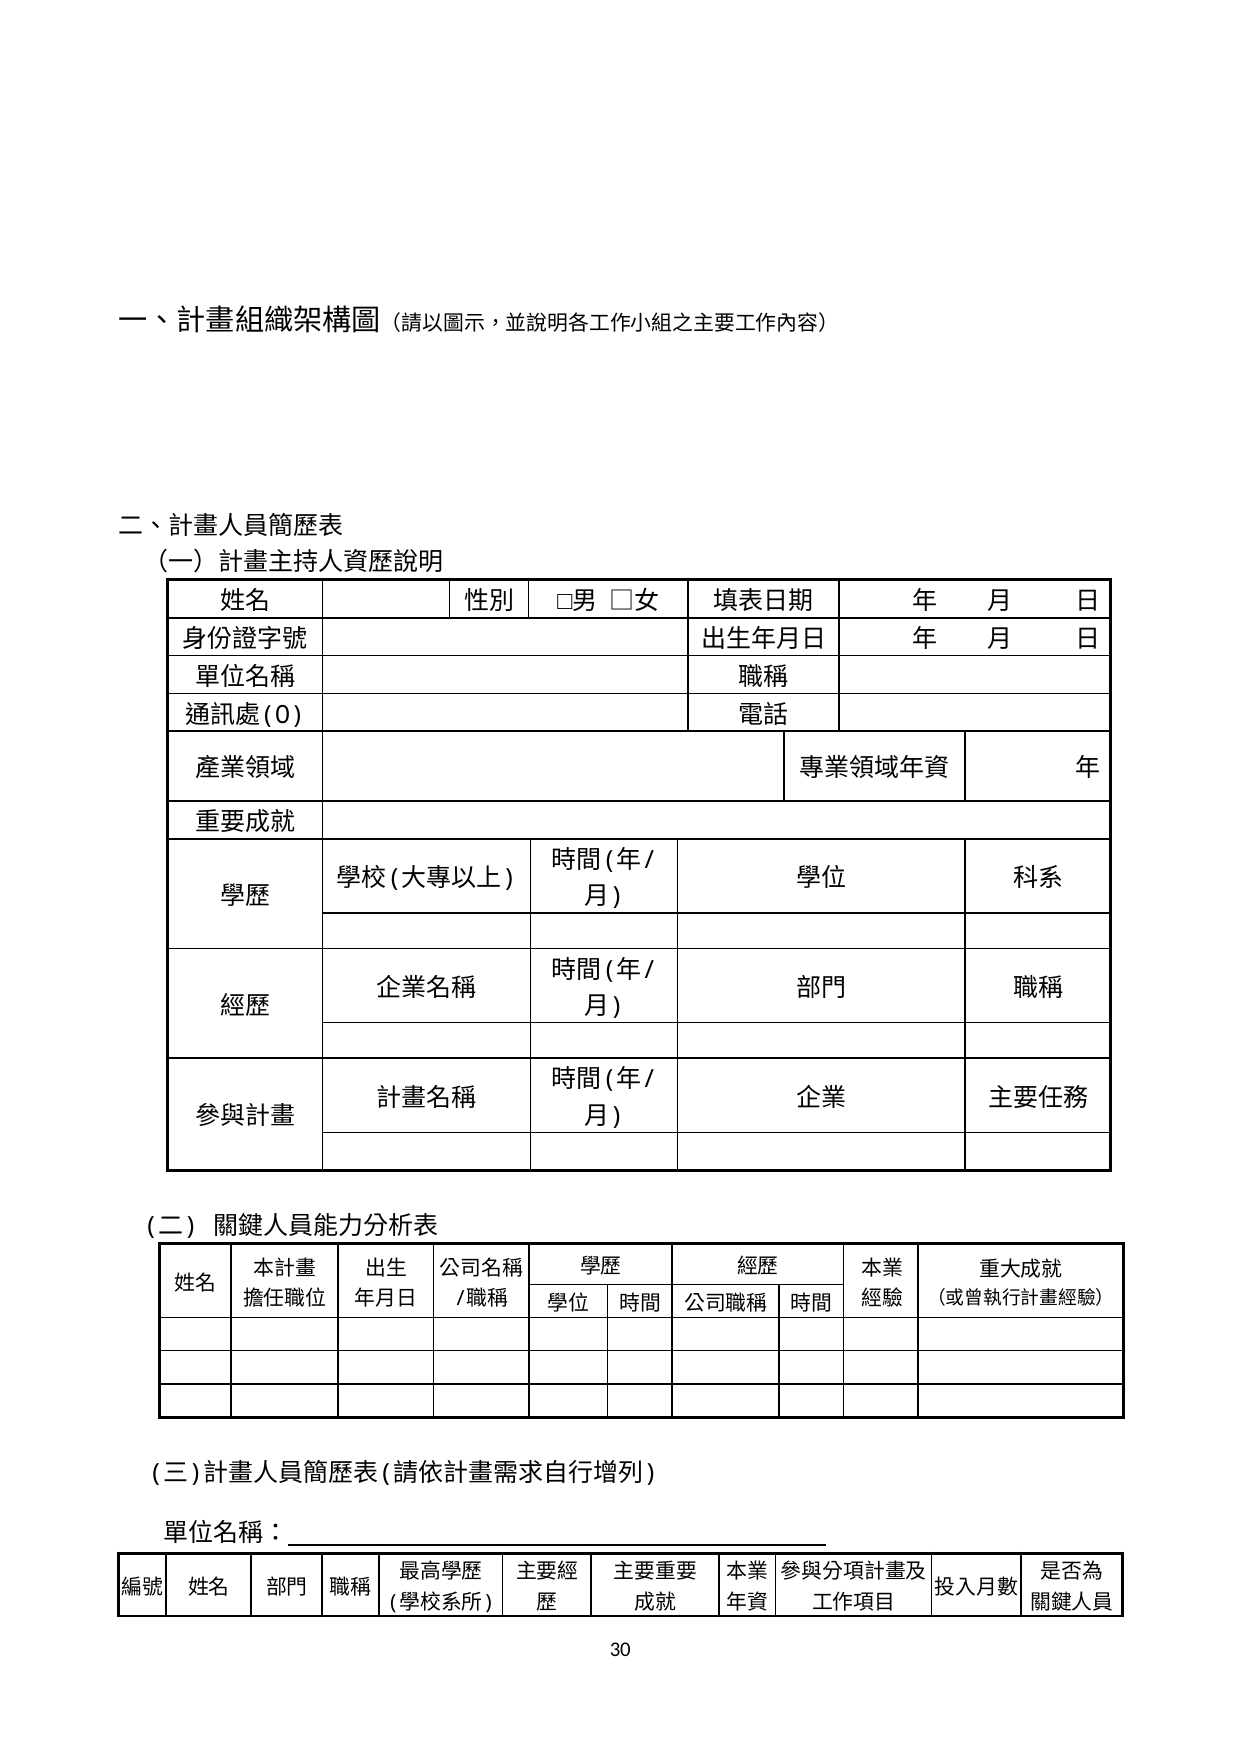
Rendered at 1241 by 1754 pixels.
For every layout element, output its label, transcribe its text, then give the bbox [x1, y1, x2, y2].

table_header 本業年資 [720, 1555, 775, 1615]
table_cell [339, 1351, 433, 1383]
table_cell [531, 914, 677, 948]
table_cell 產業領域 [169, 732, 322, 800]
table_cell 時間(年/月) [531, 949, 677, 1022]
table_cell [434, 1385, 528, 1416]
table_cell [844, 1385, 917, 1416]
table_cell 時間 [780, 1285, 843, 1317]
text 一、計畫組織架構圖（請以圖示，並說明各工作小組之主要工作內容） [118, 304, 1122, 337]
table_cell [966, 1133, 1109, 1168]
table_cell [608, 1318, 671, 1350]
table_cell 年 [966, 732, 1109, 800]
table_cell [323, 1023, 530, 1057]
table_cell [840, 656, 1109, 693]
table_cell [323, 732, 783, 800]
table_header 主要經歷 [503, 1555, 590, 1615]
table_cell [323, 656, 687, 693]
table_cell [323, 1133, 530, 1168]
table_cell 職稱 [689, 656, 838, 693]
table_cell [840, 694, 1109, 730]
table_cell [678, 914, 964, 948]
table_header □男 □女 [529, 581, 687, 617]
table_cell [919, 1351, 1122, 1383]
text （一）計畫主持人資歷說明 [143, 541, 1122, 578]
table_header 重大成就 （或曾執行計畫經驗） [919, 1245, 1122, 1317]
table_header 經歷 [673, 1245, 843, 1283]
table_header 部門 [252, 1555, 321, 1615]
table_cell [966, 1023, 1109, 1057]
table_cell 電話 [689, 694, 838, 730]
table_header 參與分項計畫及工作項目 [776, 1555, 931, 1615]
table_cell 重要成就 [169, 802, 322, 838]
table_cell [844, 1351, 917, 1383]
table_cell 身份證字號 [169, 619, 322, 655]
table_header 出生 年月日 [339, 1245, 433, 1317]
table_header 職稱 [323, 1555, 378, 1615]
table_cell 企業名稱 [323, 949, 530, 1022]
table_cell 學位 [530, 1285, 607, 1317]
table_header 年 月 日 [840, 581, 1109, 617]
table_cell [339, 1385, 433, 1416]
table_header 本計畫 擔任職位 [232, 1245, 337, 1317]
table_header 姓名 [161, 1245, 230, 1317]
table_cell [161, 1351, 230, 1383]
table_cell [780, 1318, 843, 1350]
table_cell 公司職稱 [673, 1285, 778, 1317]
table_cell [531, 1023, 677, 1057]
table_cell 學歷 [169, 840, 322, 948]
table_header 學歷 [530, 1245, 671, 1283]
table_cell [673, 1385, 778, 1416]
table_cell [323, 914, 530, 948]
text 二、計畫人員簡歷表 [118, 505, 1122, 541]
table_cell [232, 1351, 337, 1383]
table_cell 單位名稱 [169, 656, 322, 693]
text (三)計畫人員簡歷表(請依計畫需求自行增列) [118, 1453, 1122, 1489]
table_cell [780, 1351, 843, 1383]
table_cell 計畫名稱 [323, 1059, 530, 1131]
table_cell 時間(年/月) [531, 840, 677, 912]
table_cell [530, 1385, 607, 1416]
table_cell 學校(大專以上) [323, 840, 530, 912]
table_cell 經歷 [169, 949, 322, 1057]
table_cell 出生年月日 [689, 619, 838, 655]
table_cell [530, 1351, 607, 1383]
table_cell 時間 [608, 1285, 671, 1317]
table_header 性別 [450, 581, 528, 617]
table_cell 科系 [966, 840, 1109, 912]
table_cell [232, 1318, 337, 1350]
table_header [323, 581, 449, 617]
table_cell [780, 1385, 843, 1416]
table_header 主要重要 成就 [592, 1555, 718, 1615]
table_cell 主要任務 [966, 1059, 1109, 1131]
table_cell 參與計畫 [169, 1059, 322, 1168]
text 單位名稱： [118, 1489, 1122, 1552]
table_cell 部門 [678, 949, 964, 1022]
table_cell [530, 1318, 607, 1350]
table_header 公司名稱/職稱 [434, 1245, 528, 1317]
table_cell [323, 619, 687, 655]
table_cell 年 月 日 [840, 619, 1109, 655]
table_cell [844, 1318, 917, 1350]
table_cell [919, 1318, 1122, 1350]
table_cell [678, 1133, 964, 1168]
table_cell 職稱 [966, 949, 1109, 1022]
table_cell [673, 1351, 778, 1383]
table_cell [673, 1318, 778, 1350]
table_cell [531, 1133, 677, 1168]
table_cell 學位 [678, 840, 964, 912]
table_cell [966, 914, 1109, 948]
table_header 本業 經驗 [844, 1245, 917, 1317]
table_header 最高學歷 (學校系所) [380, 1555, 502, 1615]
table_cell [339, 1318, 433, 1350]
table_cell 通訊處(O) [169, 694, 322, 730]
table_cell [161, 1385, 230, 1416]
table_cell 專業領域年資 [785, 732, 964, 800]
table_cell [232, 1385, 337, 1416]
table_cell [608, 1385, 671, 1416]
table_cell [678, 1023, 964, 1057]
table_header 投入月數 [932, 1555, 1020, 1615]
table_header 姓名 [167, 1555, 250, 1615]
table_header 填表日期 [689, 581, 838, 617]
table_cell [434, 1318, 528, 1350]
table_header 編號 [120, 1555, 165, 1615]
table_header 是否為 關鍵人員 [1022, 1555, 1121, 1615]
table_cell [919, 1385, 1122, 1416]
table_cell 企業 [678, 1059, 964, 1131]
table_cell 時間(年/月) [531, 1059, 677, 1131]
table_cell [323, 694, 687, 730]
text (二) 關鍵人員能力分析表 [143, 1206, 1122, 1242]
table_cell [434, 1351, 528, 1383]
table_cell [161, 1318, 230, 1350]
table_header 姓名 [169, 581, 322, 617]
table_cell [323, 802, 1109, 838]
table_cell [608, 1351, 671, 1383]
